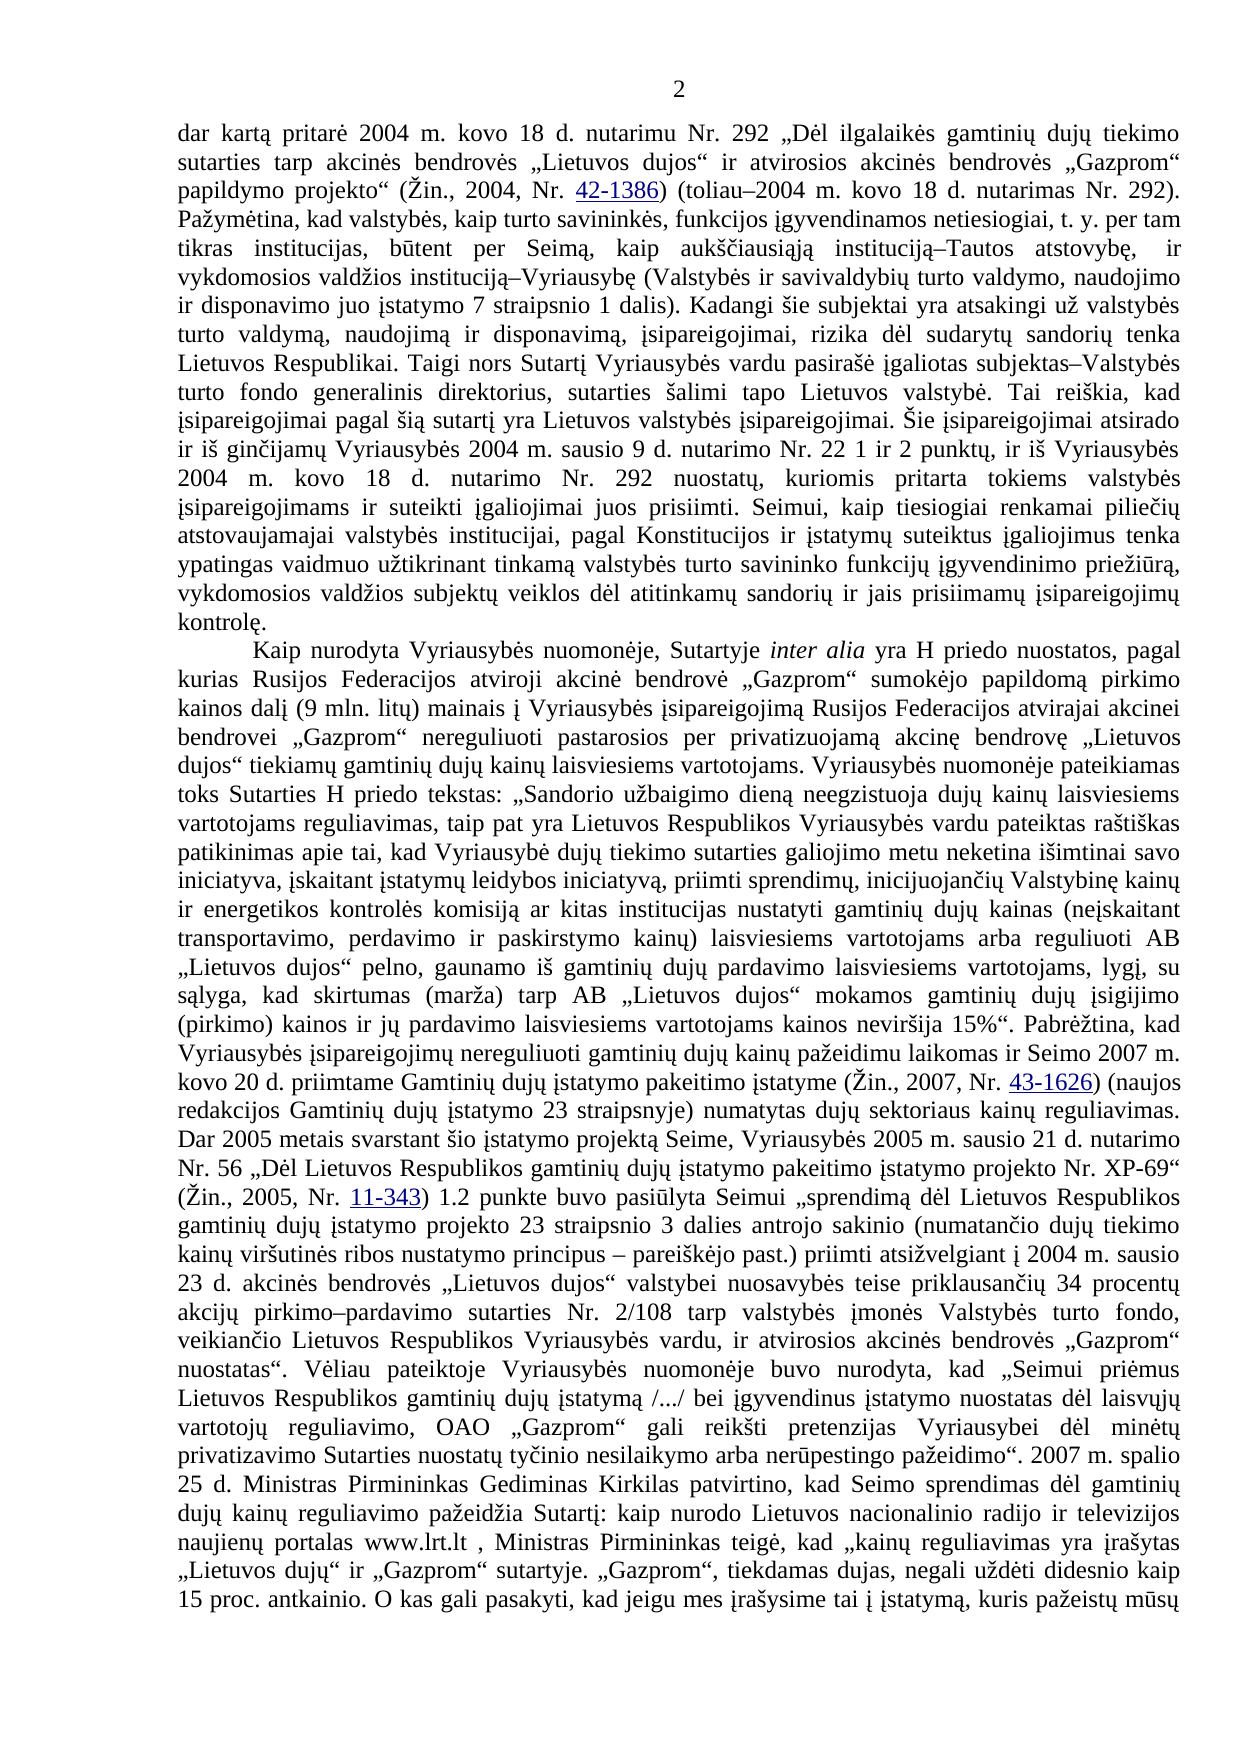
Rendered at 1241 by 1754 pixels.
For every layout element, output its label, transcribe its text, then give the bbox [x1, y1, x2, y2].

text Kaip nurodyta Vyriausybės nuomonėje, Sutartyje inter alia yra H priedo nuostatos, pagal kurias Rusijos Federacijos atviroji akcinė bendrovė „Gazprom“ sumokėjo papildomą pirkimo kainos dalį (9 mln. litų) mainais į Vyriausybės įsipareigojimą Rusijos Federacijos atvirajai akcinei bendrovei „Gazprom“ nereguliuoti pastarosios per privatizuojamą akcinę bendrovę „Lietuvos dujos“ tiekiamų gamtinių dujų kainų laisviesiems vartotojams. Vyriausybės nuomonėje pateikiamas toks Sutarties H priedo tekstas: „Sandorio užbaigimo dieną neegzistuoja dujų kainų laisviesiems vartotojams reguliavimas, taip pat yra Lietuvos Respublikos Vyriausybės vardu pateiktas raštiškas patikinimas apie tai, kad Vyriausybė dujų tiekimo sutarties galiojimo metu neketina išimtinai savo iniciatyva, įskaitant įstatymų leidybos iniciatyvą, priimti sprendimų, inicijuojančių Valstybinę kainų ir energetikos kontrolės komisiją ar kitas institucijas nustatyti gamtinių dujų kainas (neįskaitant transportavimo, perdavimo ir paskirstymo kainų) laisviesiems vartotojams arba reguliuoti AB „Lietuvos dujos“ pelno, gaunamo iš gamtinių dujų pardavimo laisviesiems vartotojams, lygį, su sąlyga, kad skirtumas (marža) tarp AB „Lietuvos dujos“ mokamos gamtinių dujų įsigijimo (pirkimo) kainos ir jų pardavimo laisviesiems vartotojams kainos neviršija 15%“. Pabrėžtina, kad Vyriausybės įsipareigojimų nereguliuoti gamtinių dujų kainų pažeidimu laikomas ir Seimo 2007 m. kovo 20 d. priimtame Gamtinių dujų įstatymo pakeitimo įstatyme (Žin., 2007, Nr. 43-1626) (naujos redakcijos Gamtinių dujų įstatymo 23 straipsnyje) numatytas dujų sektoriaus kainų reguliavimas. Dar 2005 metais svarstant šio įstatymo projektą Seime, Vyriausybės 2005 m. sausio 21 d. nutarimo Nr. 56 „Dėl Lietuvos Respublikos gamtinių dujų įstatymo pakeitimo įstatymo projekto Nr. XP-69“ (Žin., 2005, Nr. 11-343) 1.2 punkte buvo pasiūlyta Seimui „sprendimą dėl Lietuvos Respublikos gamtinių dujų įstatymo projekto 23 straipsnio 3 dalies antrojo sakinio (numatančio dujų tiekimo kainų viršutinės ribos nustatymo principus – pareiškėjo past.) priimti atsižvelgiant į 2004 m. sausio 23 d. akcinės bendrovės „Lietuvos dujos“ valstybei nuosavybės teise priklausančių 34 procentų akcijų pirkimo–pardavimo sutarties Nr. 2/108 tarp valstybės įmonės Valstybės turto fondo, veikiančio Lietuvos Respublikos Vyriausybės vardu, ir atvirosios akcinės bendrovės „Gazprom“ nuostatas“. Vėliau pateiktoje Vyriausybės nuomonėje buvo nurodyta, kad „Seimui priėmus Lietuvos Respublikos gamtinių dujų įstatymą /.../ bei įgyvendinus įstatymo nuostatas dėl laisvųjų vartotojų reguliavimo, OAO „Gazprom“ gali reikšti pretenzijas Vyriausybei dėl minėtų privatizavimo Sutarties nuostatų tyčinio nesilaikymo arba nerūpestingo pažeidimo“. 2007 m. spalio 25 d. Ministras Pirmininkas Gediminas Kirkilas patvirtino, kad Seimo sprendimas dėl gamtinių dujų kainų reguliavimo pažeidžia Sutartį: kaip nurodo Lietuvos nacionalinio radijo ir televizijos naujienų portalas www.lrt.lt , Ministras Pirmininkas teigė, kad „kainų reguliavimas yra įrašytas „Lietuvos dujų“ ir „Gazprom“ sutartyje. „Gazprom“, tiekdamas dujas, negali uždėti didesnio kaip 15 proc. antkainio. O kas gali pasakyti, kad jeigu mes įrašysime tai į įstatymą, kuris pažeistų mūsų [177, 636, 1181, 1613]
text dar kartą pritarė 2004 m. kovo 18 d. nutarimu Nr. 292 „Dėl ilgalaikės gamtinių dujų tiekimo sutarties tarp akcinės bendrovės „Lietuvos dujos“ ir atvirosios akcinės bendrovės „Gazprom“ papildymo projekto“ (Žin., 2004, Nr. 42-1386) (toliau–2004 m. kovo 18 d. nutarimas Nr. 292). Pažymėtina, kad valstybės, kaip turto savininkės, funkcijos įgyvendinamos netiesiogiai, t. y. per tam tikras institucijas, būtent per Seimą, kaip aukščiausiąją instituciją–Tautos atstovybę, ir vykdomosios valdžios instituciją–Vyriausybę (Valstybės ir savivaldybių turto valdymo, naudojimo ir disponavimo juo įstatymo 7 straipsnio 1 dalis). Kadangi šie subjektai yra atsakingi už valstybės turto valdymą, naudojimą ir disponavimą, įsipareigojimai, rizika dėl sudarytų sandorių tenka Lietuvos Respublikai. Taigi nors Sutartį Vyriausybės vardu pasirašė įgaliotas subjektas–Valstybės turto fondo generalinis direktorius, sutarties šalimi tapo Lietuvos valstybė. Tai reiškia, kad įsipareigojimai pagal šią sutartį yra Lietuvos valstybės įsipareigojimai. Šie įsipareigojimai atsirado ir iš ginčijamų Vyriausybės 2004 m. sausio 9 d. nutarimo Nr. 22 1 ir 2 punktų, ir iš Vyriausybės 2004 m. kovo 18 d. nutarimo Nr. 292 nuostatų, kuriomis pritarta tokiems valstybės įsipareigojimams ir suteikti įgaliojimai juos prisiimti. Seimui, kaip tiesiogiai renkamai piliečių atstovaujamajai valstybės institucijai, pagal Konstitucijos ir įstatymų suteiktus įgaliojimus tenka ypatingas vaidmuo užtikrinant tinkamą valstybės turto savininko funkcijų įgyvendinimo priežiūrą, vykdomosios valdžios subjektų veiklos dėl atitinkamų sandorių ir jais prisiimamų įsipareigojimų kontrolę. [177, 118, 1181, 636]
